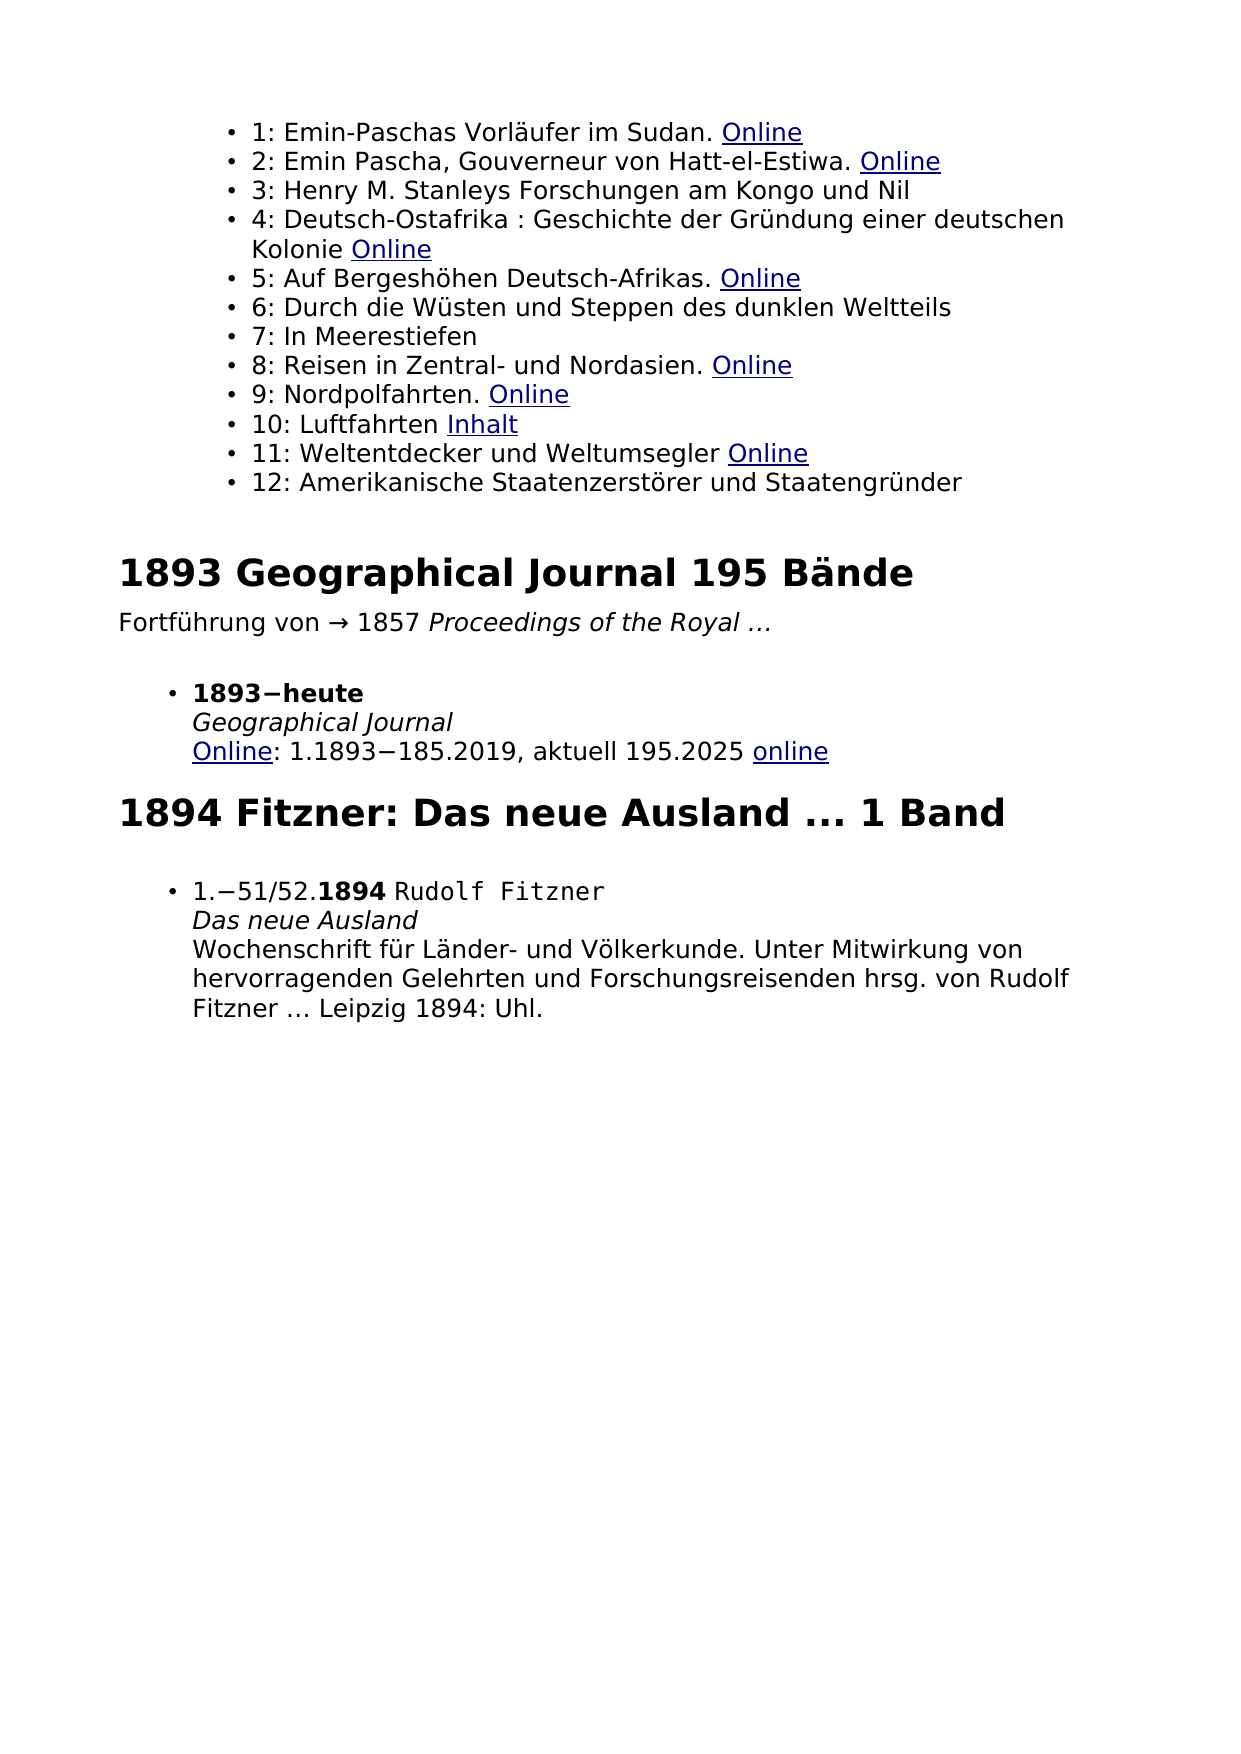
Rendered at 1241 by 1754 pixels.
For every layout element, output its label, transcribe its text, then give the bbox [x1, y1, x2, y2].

list 8: Reisen in Zentral- und Nordasien. Online [236, 351, 1122, 381]
subtitle 1894 Fitzner: Das neue Ausland ... 1 Band [118, 792, 1122, 835]
list 5: Auf Bergeshöhen Deutsch-Afrikas. Online [236, 264, 1122, 293]
list 1893−heute Geographical Journal Online: 1.1893−185.2019, aktuell 195.2025 online [177, 679, 1122, 767]
text Fortführung von → 1857 Proceedings of the Royal … [118, 608, 1122, 637]
list 1.−51/52.1894 Rudolf Fitzner Das neue Ausland Wochenschrift für Länder- und Völkerkunde. Unter Mitwirkung von hervorragenden Gelehrten und Forschungsreisenden hrsg. von Rudolf Fitzner … Leipzig 1894: Uhl. [177, 877, 1122, 1023]
list 1: Emin-Paschas Vorläufer im Sudan. Online [236, 118, 1122, 147]
list 6: Durch die Wüsten und Steppen des dunklen Weltteils [236, 293, 1122, 322]
list 10: Luftfahrten Inhalt [236, 410, 1122, 439]
list 11: Weltentdecker und Weltumsegler Online [236, 439, 1122, 468]
list 12: Amerikanische Staatenzerstörer und Staatengründer [236, 468, 1122, 497]
list 2: Emin Pascha, Gouverneur von Hatt-el-Estiwa. Online [236, 147, 1122, 176]
list 3: Henry M. Stanleys Forschungen am Kongo und Nil [236, 176, 1122, 206]
list 4: Deutsch-Ostafrika : Geschichte der Gründung einer deutschen Kolonie Online [236, 206, 1122, 264]
list 7: In Meerestiefen [236, 322, 1122, 351]
subtitle 1893 Geographical Journal 195 Bände [118, 552, 1122, 595]
list 9: Nordpolfahrten. Online [236, 381, 1122, 410]
